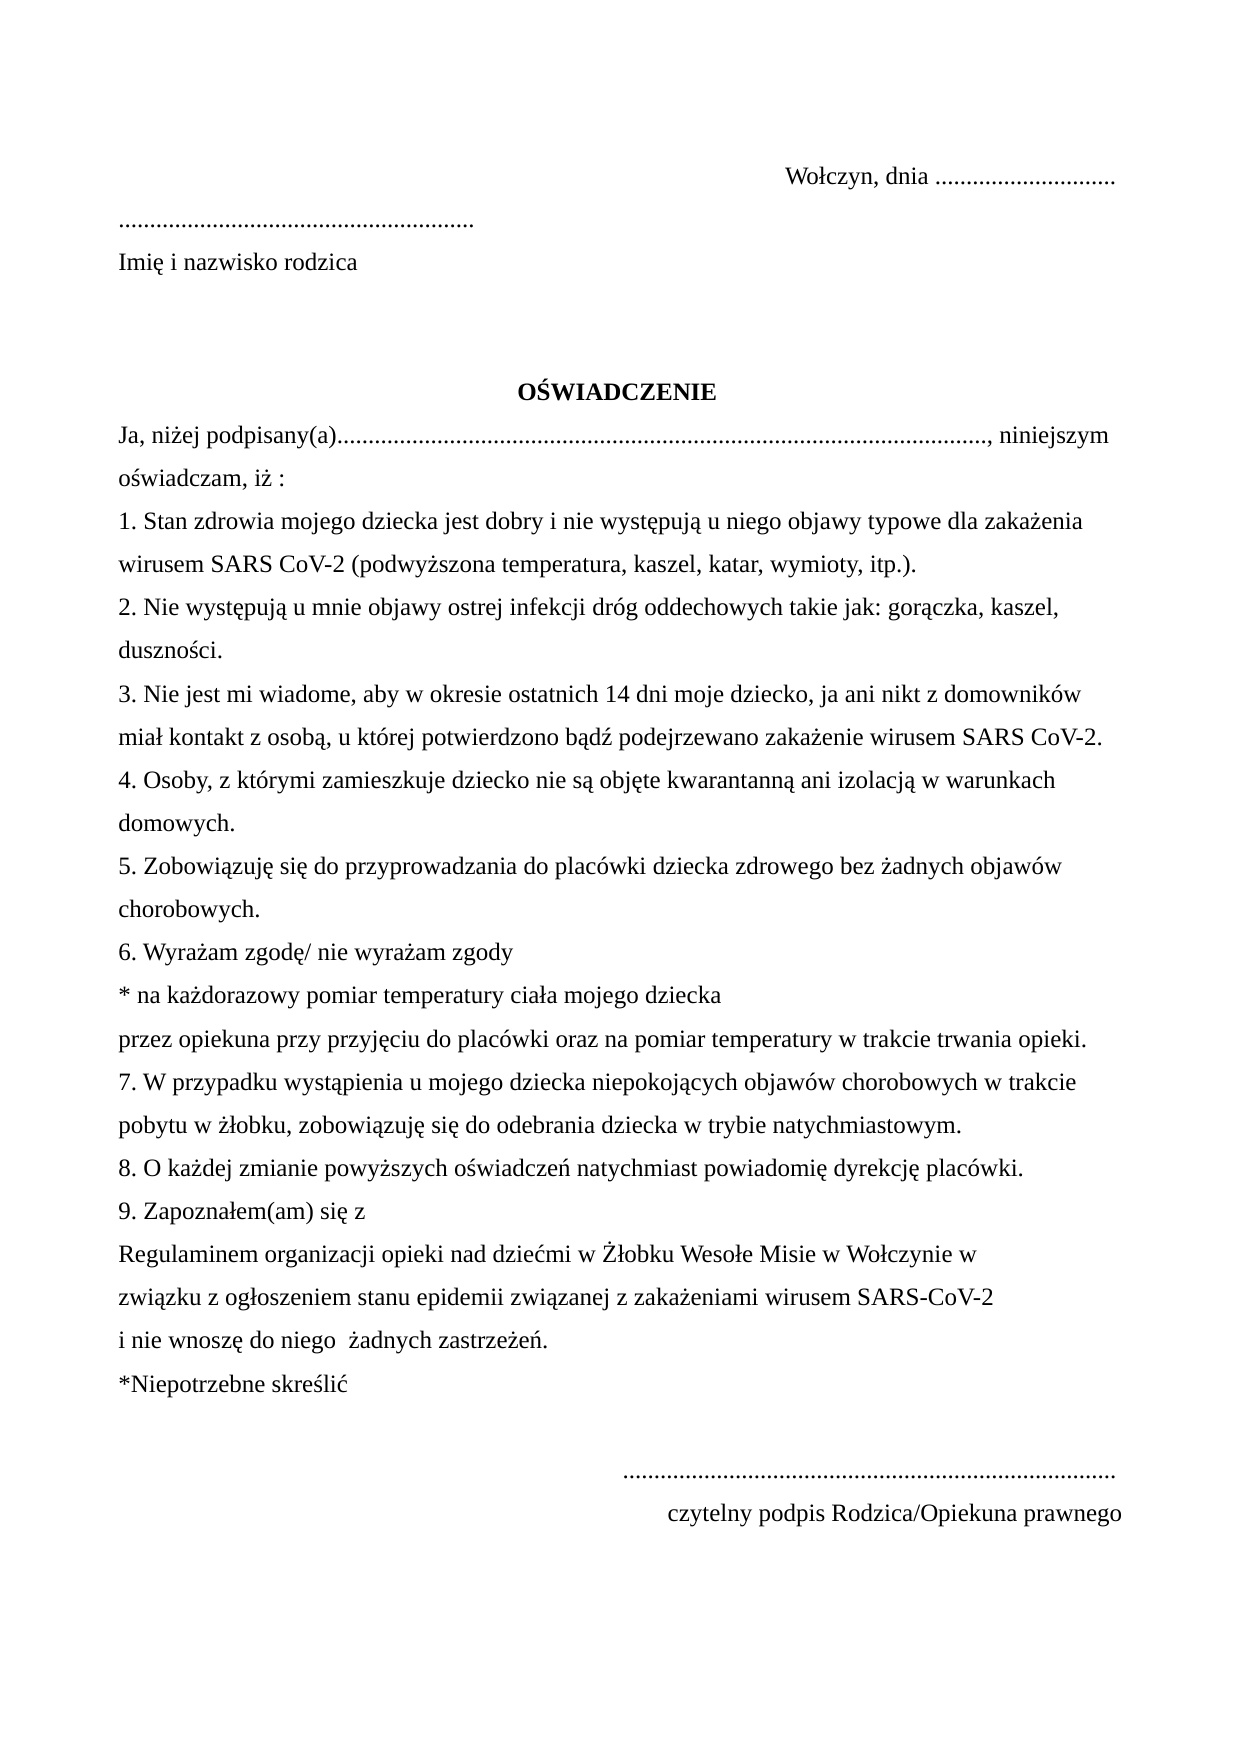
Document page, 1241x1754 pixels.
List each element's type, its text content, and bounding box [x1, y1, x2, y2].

text *Niepotrzebne skreślić [118, 1369, 1122, 1397]
text przez opiekuna przy przyjęciu do placówki oraz na pomiar temperatury w trakcie trwania opieki. [118, 1024, 1122, 1052]
text i nie wnoszę do niego żadnych zastrzeżeń. [118, 1326, 1122, 1354]
text * na każdorazowy pomiar temperatury ciała mojego dziecka [118, 981, 1122, 1009]
text Ja, niżej podpisany(a)........................................................................................................, niniejszym oświadczam, iż : [118, 420, 1122, 492]
text OŚWIADCZENIE [118, 377, 1122, 406]
text 2. Nie występują u mnie objawy ostrej infekcji dróg oddechowych takie jak: gorączka, kaszel, duszności. [118, 592, 1122, 664]
text ............................................................................... [118, 1455, 1122, 1484]
text 7. W przypadku wystąpienia u mojego dziecka niepokojących objawów chorobowych w trakcie [118, 1067, 1122, 1096]
text 9. Zapoznałem(am) się z [118, 1196, 1122, 1225]
text 4. Osoby, z którymi zamieszkuje dziecko nie są objęte kwarantanną ani izolacją w warunkach [118, 765, 1122, 794]
text domowych. [118, 808, 1122, 837]
text 8. O każdej zmianie powyższych oświadczeń natychmiast powiadomię dyrekcję placówki. [118, 1153, 1122, 1182]
text 5. Zobowiązuję się do przyprowadzania do placówki dziecka zdrowego bez żadnych objawów [118, 851, 1122, 880]
text ......................................................... [118, 204, 1122, 233]
text Imię i nazwisko rodzica [118, 247, 1122, 276]
text chorobowych. [118, 894, 1122, 923]
text wirusem SARS CoV-2 (podwyższona temperatura, kaszel, katar, wymioty, itp.). [118, 549, 1122, 578]
text 6. Wyrażam zgodę/ nie wyrażam zgody [118, 937, 1122, 966]
text czytelny podpis Rodzica/Opiekuna prawnego [118, 1498, 1122, 1527]
text pobytu w żłobku, zobowiązuję się do odebrania dziecka w trybie natychmiastowym. [118, 1110, 1122, 1139]
text Wołczyn, dnia ............................. [118, 161, 1122, 190]
text 3. Nie jest mi wiadome, aby w okresie ostatnich 14 dni moje dziecko, ja ani nikt z domowników miał kontakt z osobą, u której potwierdzono bądź podejrzewano zakażenie wirusem SARS CoV-2. [118, 679, 1122, 751]
text Regulaminem organizacji opieki nad dziećmi w Żłobku Wesołe Misie w Wołczynie w [118, 1239, 1122, 1268]
text związku z ogłoszeniem stanu epidemii związanej z zakażeniami wirusem SARS-CoV-2 [118, 1282, 1122, 1311]
text 1. Stan zdrowia mojego dziecka jest dobry i nie występują u niego objawy typowe dla zakażenia [118, 506, 1122, 535]
